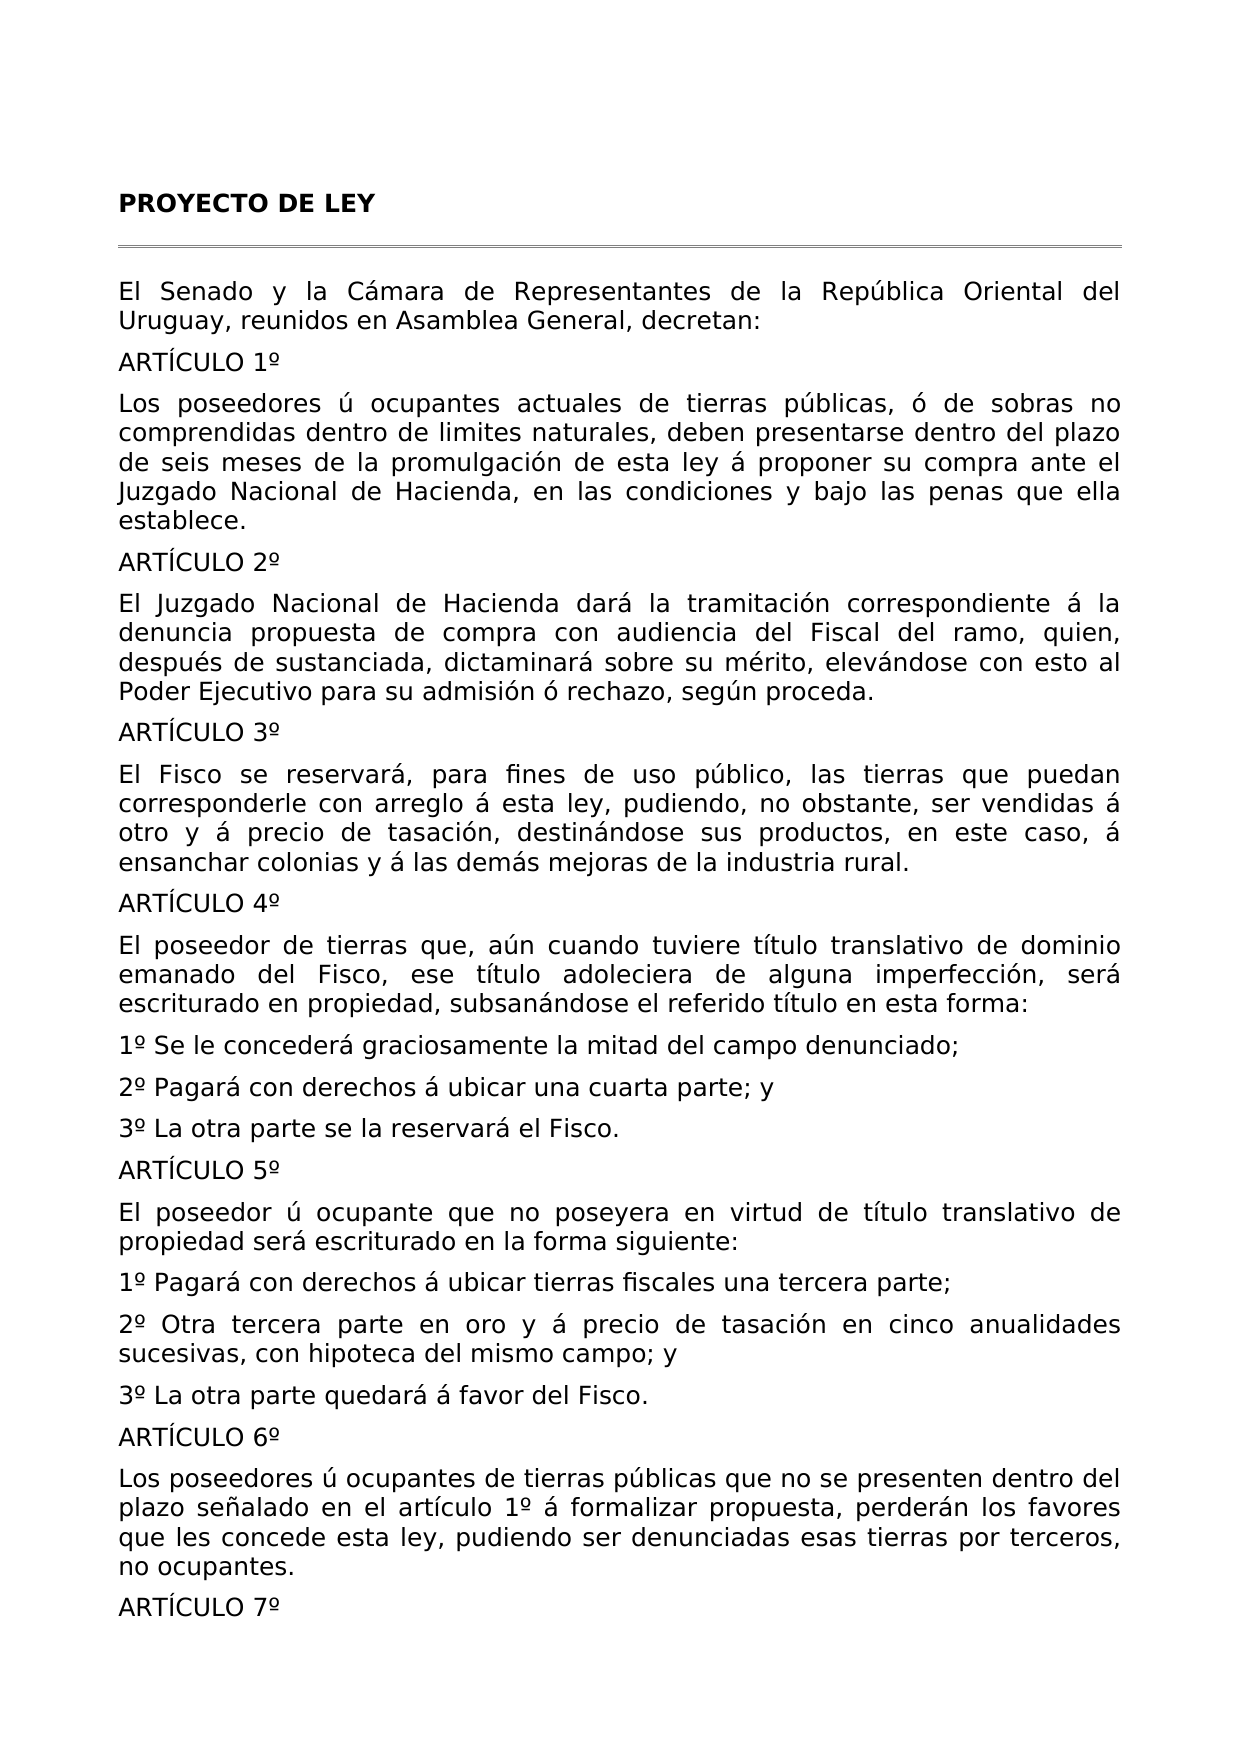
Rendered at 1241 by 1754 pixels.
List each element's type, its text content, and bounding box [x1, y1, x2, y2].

text 2º Otra tercera parte en oro y á precio de tasación en cinco anualidades sucesivas, con hipoteca del mismo campo; y [118, 1310, 1122, 1369]
text 2º Pagará con derechos á ubicar una cuarta parte; y [118, 1073, 1122, 1102]
text ARTÍCULO 1º [118, 348, 1122, 377]
text PROYECTO DE LEY [118, 189, 1122, 218]
text Los poseedores ú ocupantes de tierras públicas que no se presenten dentro del plazo señalado en el artículo 1º á formalizar propuesta, perderán los favores que les concede esta ley, pudiendo ser denunciadas esas tierras por terceros, no ocupantes. [118, 1464, 1122, 1581]
text El Fisco se reservará, para fines de uso público, las tierras que puedan corresponderle con arreglo á esta ley, pudiendo, no obstante, ser vendidas á otro y á precio de tasación, destinándose sus productos, en este caso, á ensanchar colonias y á las demás mejoras de la industria rural. [118, 760, 1122, 877]
text ARTÍCULO 6º [118, 1423, 1122, 1452]
text El Juzgado Nacional de Hacienda dará la tramitación correspondiente á la denuncia propuesta de compra con audiencia del Fiscal del ramo, quien, después de sustanciada, dictaminará sobre su mérito, elevándose con esto al Poder Ejecutivo para su admisión ó rechazo, según proceda. [118, 589, 1122, 706]
text ARTÍCULO 7º [118, 1594, 1122, 1623]
text 1º Se le concederá graciosamente la mitad del campo denunciado; [118, 1031, 1122, 1060]
text 3º La otra parte se la reservará el Fisco. [118, 1114, 1122, 1144]
text Los poseedores ú ocupantes actuales de tierras públicas, ó de sobras no comprendidas dentro de limites naturales, deben presentarse dentro del plazo de seis meses de la promulgación de esta ley á proponer su compra ante el Juzgado Nacional de Hacienda, en las condiciones y bajo las penas que ella establece. [118, 389, 1122, 535]
text El poseedor de tierras que, aún cuando tuviere título translativo de dominio emanado del Fisco, ese título adoleciera de alguna imperfección, será escriturado en propiedad, subsanándose el referido título en esta forma: [118, 931, 1122, 1019]
text ARTÍCULO 4º [118, 889, 1122, 919]
text 3º La otra parte quedará á favor del Fisco. [118, 1381, 1122, 1410]
text ARTÍCULO 3º [118, 719, 1122, 748]
text ARTÍCULO 2º [118, 548, 1122, 577]
text El Senado y la Cámara de Representantes de la República Oriental del Uruguay, reunidos en Asamblea General, decretan: [118, 277, 1122, 335]
text 1º Pagará con derechos á ubicar tierras fiscales una tercera parte; [118, 1269, 1122, 1298]
text El poseedor ú ocupante que no poseyera en virtud de título translativo de propiedad será escriturado en la forma siguiente: [118, 1198, 1122, 1256]
text ARTÍCULO 5º [118, 1156, 1122, 1185]
text [118, 118, 1122, 176]
